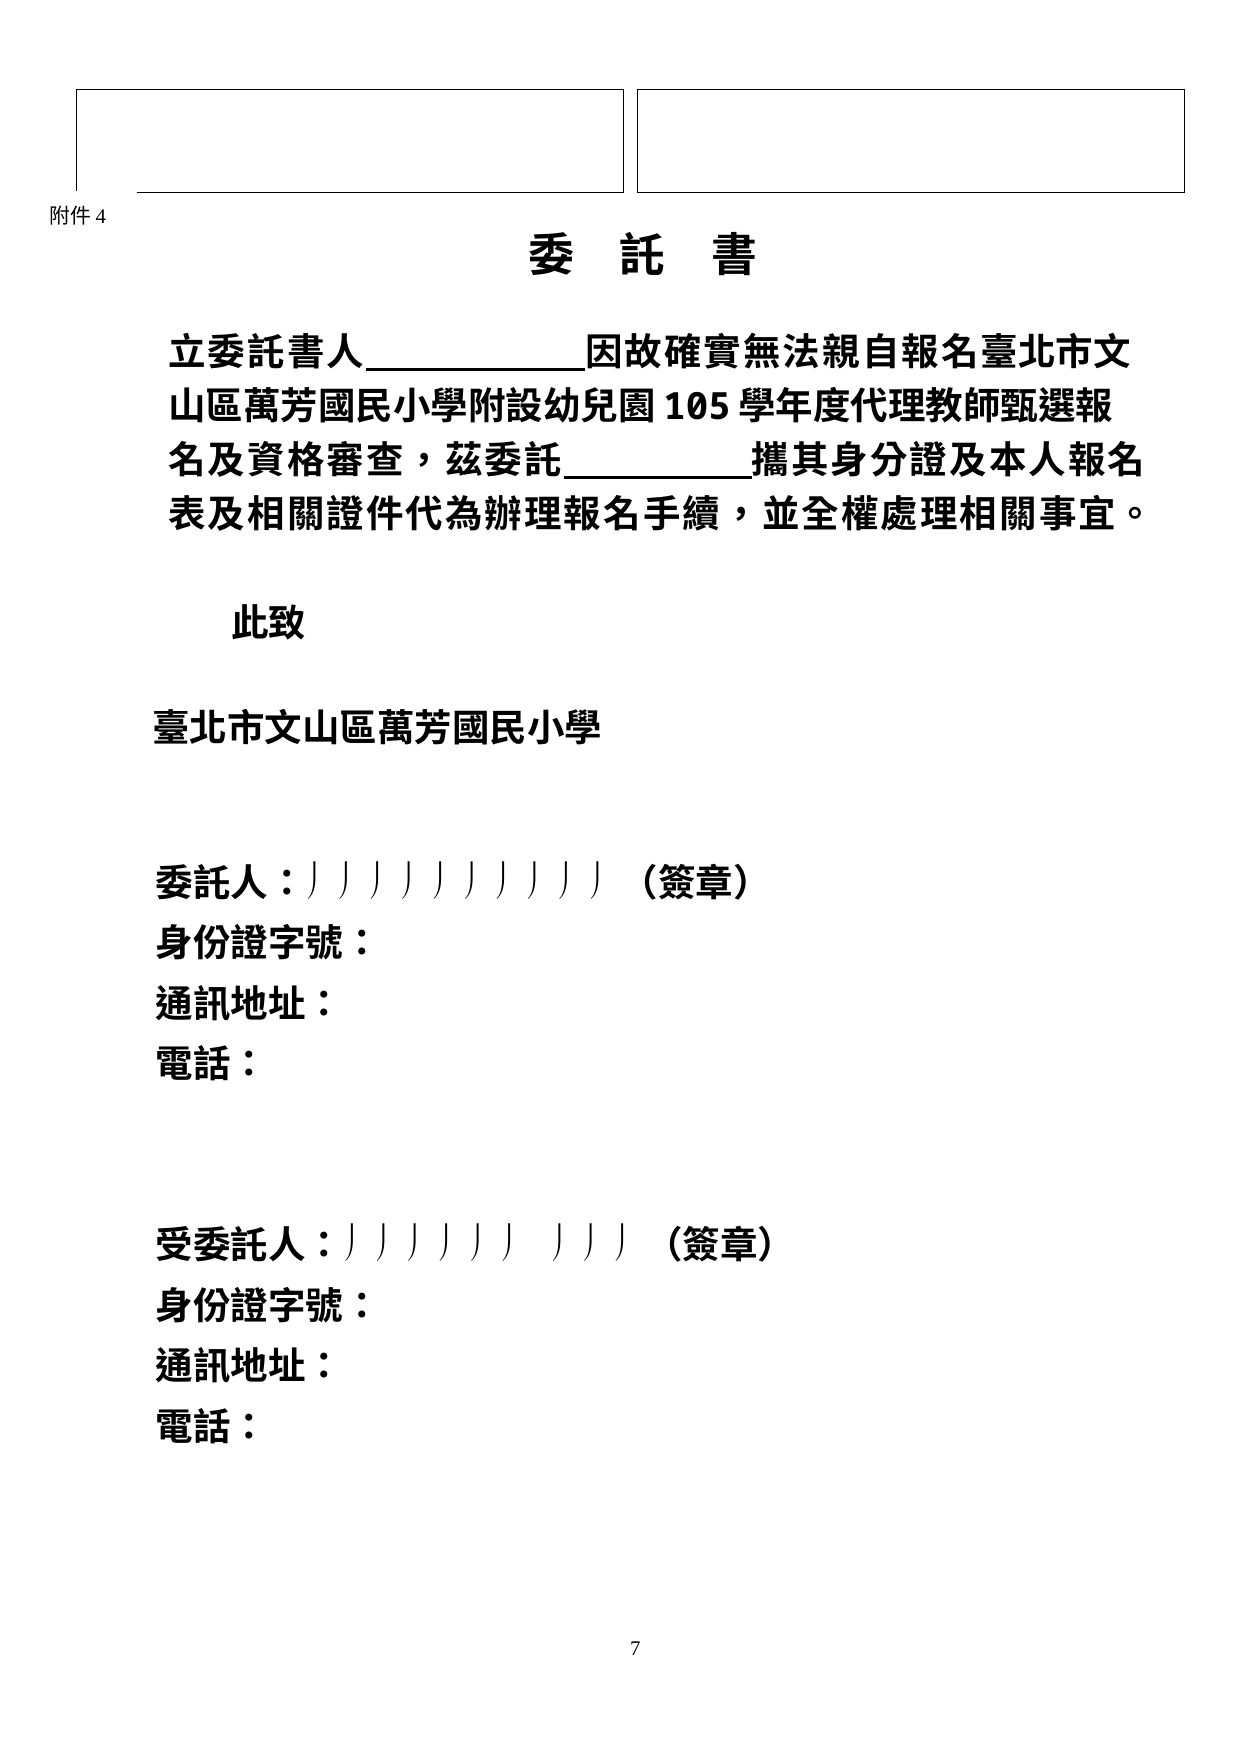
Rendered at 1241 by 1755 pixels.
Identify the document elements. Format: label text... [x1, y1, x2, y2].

text [35, 192, 136, 240]
text 電話： [118, 1392, 1152, 1452]
text 受委託人：         （簽章） [118, 1210, 1152, 1271]
text 委 託 書 [148, 218, 1137, 284]
table_header [624, 89, 637, 192]
table_header [77, 90, 623, 192]
text 立委託書人 因故確實無法親自報名臺北市文山區萬芳國民小學附設幼兒園105學年度代理教師甄選報名及資格審查，茲委託 攜其身分證及本人報名表及相關證件代為辦理報名手續，並全權處理相關事宜。 [168, 322, 1152, 538]
text 通訊地址： [118, 969, 1152, 1029]
text 通訊地址： [118, 1331, 1152, 1392]
text 委託人：          （簽章） [118, 848, 1152, 908]
text 電話： [118, 1029, 1152, 1089]
table_header [638, 90, 1184, 192]
text 此致 [118, 592, 1152, 647]
text 身份證字號： [118, 1271, 1152, 1331]
text 臺北市文山區萬芳國民小學 [114, 698, 1160, 752]
text 附件4 [49, 200, 121, 230]
text 身份證字號： [118, 908, 1152, 969]
